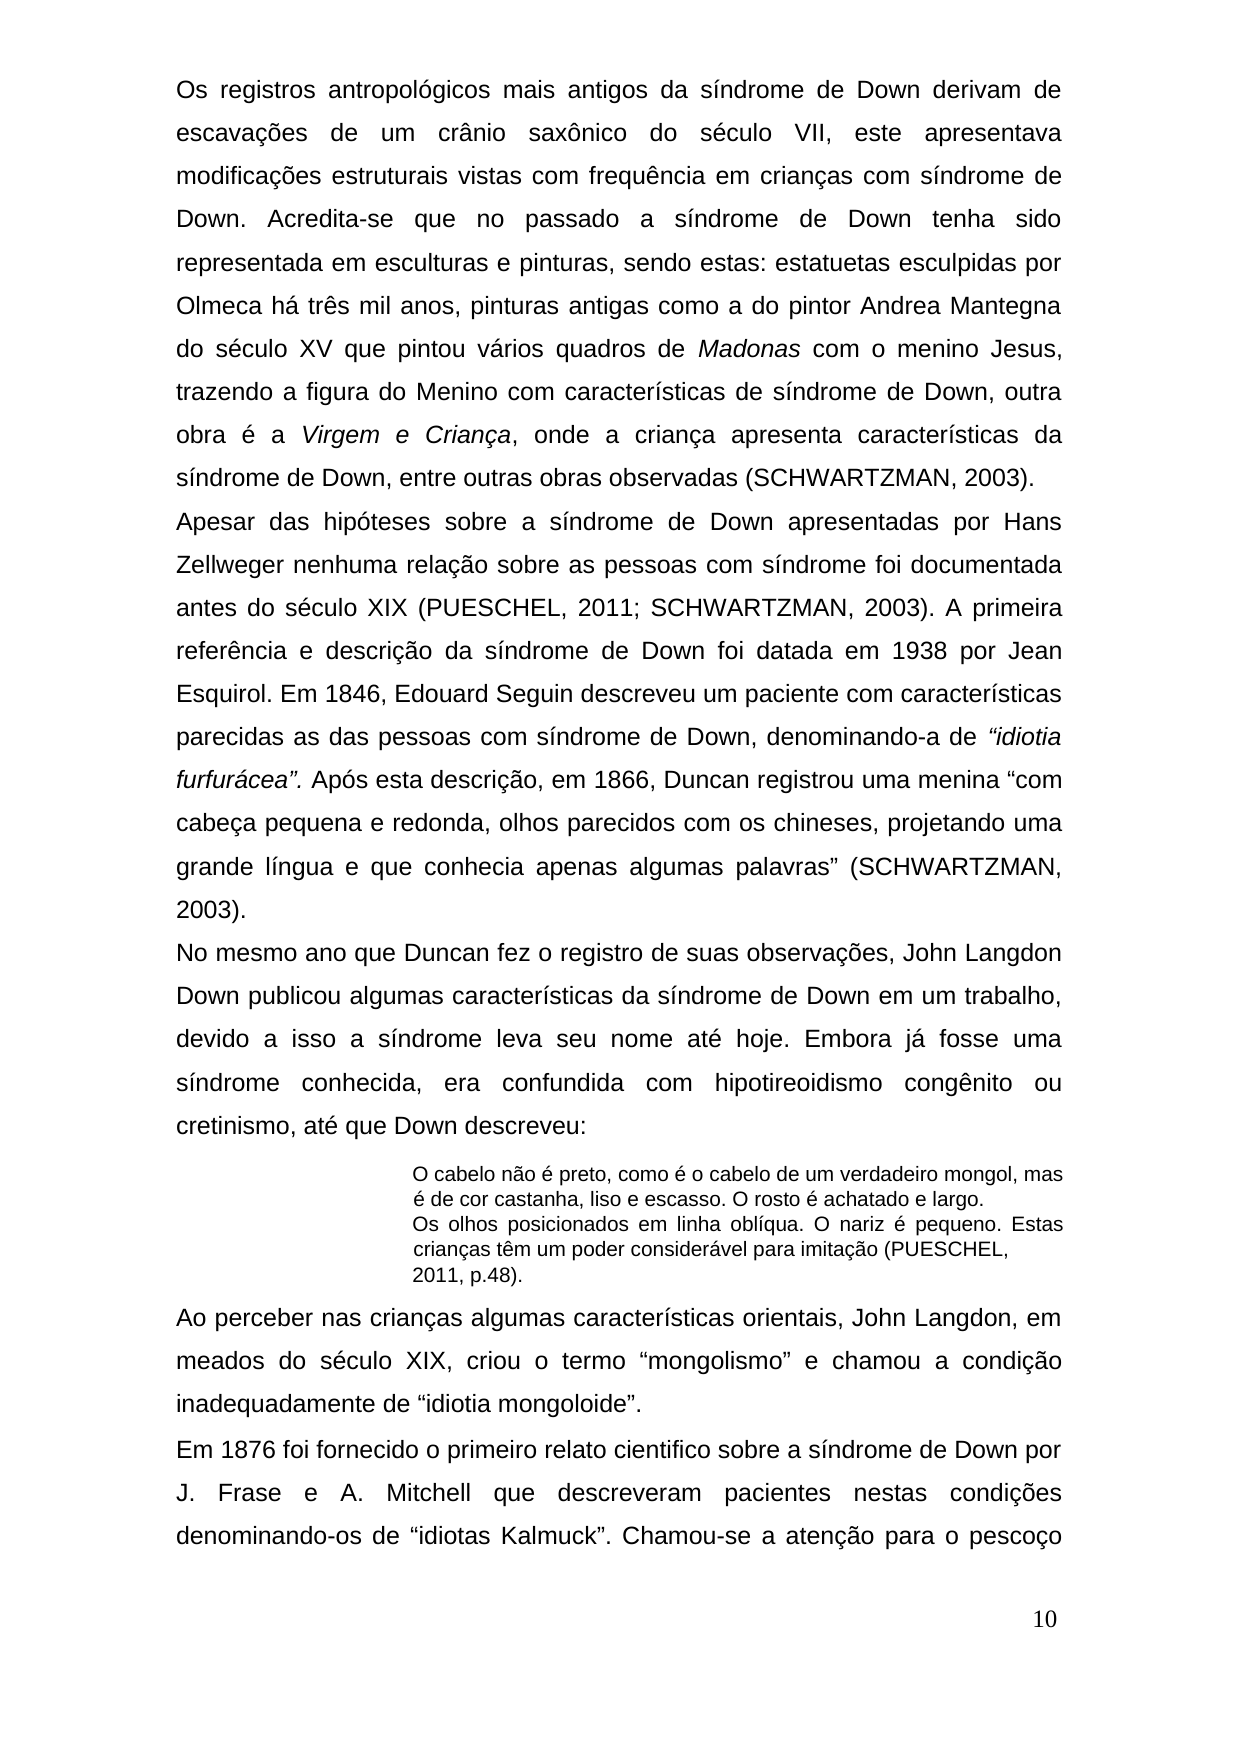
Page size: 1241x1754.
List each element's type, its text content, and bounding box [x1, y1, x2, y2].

text No mesmo ano que Duncan fez o registro de suas observações, John Langdon Down publicou algumas características da síndrome de Down em um trabalho, devido a isso a síndrome leva seu nome até hoje. Embora já fosse uma síndrome conhecida, era confundida com hipotireoidismo congênito ou cretinismo, até que Down descreveu: [176, 938, 1063, 1139]
text Em 1876 foi fornecido o primeiro relato cientifico sobre a síndrome de Down por J. Frase e A. Mitchell que descreveram pacientes nestas condições denominando-os de “idiotas Kalmuck”. Chamou-se a atenção para o pescoço [176, 1435, 1063, 1550]
text Os registros antropológicos mais antigos da síndrome de Down derivam de escavações de um crânio saxônico do século VII, este apresentava modificações estruturais vistas com frequência em crianças com síndrome de Down. Acredita-se que no passado a síndrome de Down tenha sido representada em esculturas e pinturas, sendo estas: estatuetas esculpidas por Olmeca há três mil anos, pinturas antigas como a do pintor Andrea Mantegna do século XV que pintou vários quadros de Madonas com o menino Jesus, trazendo a figura do Menino com características de síndrome de Down, outra obra é a Virgem e Criança, onde a criança apresenta características da síndrome de Down, entre outras obras observadas (SCHWARTZMAN, 2003). [176, 75, 1063, 492]
text 2011, p.48). [412, 1262, 1064, 1286]
text O cabelo não é preto, como é o cabelo de um verdadeiro mongol, mas é de cor castanha, liso e escasso. O rosto é achatado e largo. [412, 1162, 1064, 1211]
text Ao perceber nas crianças algumas características orientais, John Langdon, em meados do século XIX, criou o termo “mongolismo” e chamou a condição inadequadamente de “idiotia mongoloide”. [176, 1303, 1063, 1418]
text Apesar das hipóteses sobre a síndrome de Down apresentadas por Hans Zellweger nenhuma relação sobre as pessoas com síndrome foi documentada antes do século XIX (PUESCHEL, 2011; SCHWARTZMAN, 2003). A primeira referência e descrição da síndrome de Down foi datada em 1938 por Jean Esquirol. Em 1846, Edouard Seguin descreveu um paciente com características parecidas as das pessoas com síndrome de Down, denominando-a de “idiotia furfurácea”. Após esta descrição, em 1866, Duncan registrou uma menina “com cabeça pequena e redonda, olhos parecidos com os chineses, projetando uma grande língua e que conhecia apenas algumas palavras” (SCHWARTZMAN, 2003). [176, 507, 1063, 923]
text Os olhos posicionados em linha oblíqua. O nariz é pequeno. Estas crianças têm um poder considerável para imitação (PUESCHEL, [412, 1212, 1064, 1261]
